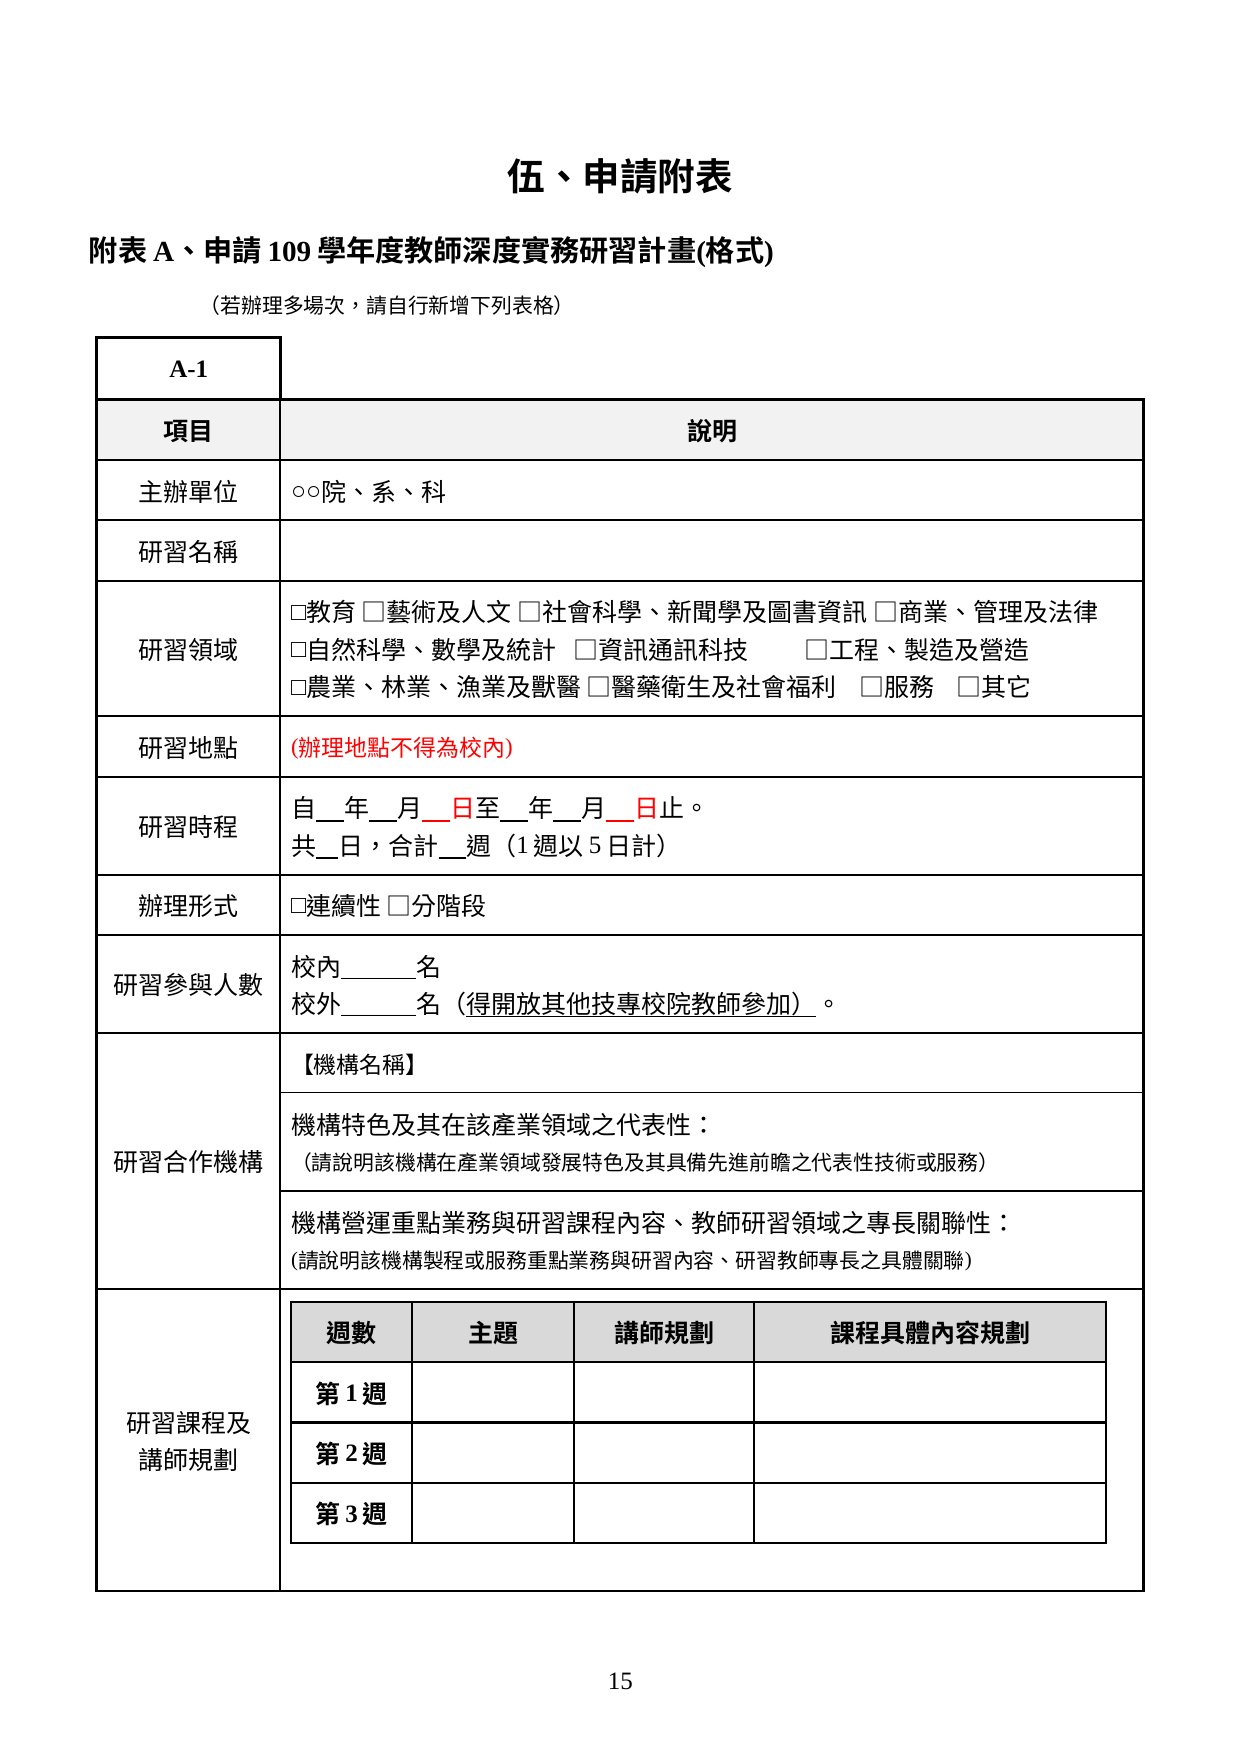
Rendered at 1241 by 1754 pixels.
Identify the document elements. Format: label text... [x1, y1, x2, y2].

table_cell 研習地點 [98, 717, 279, 776]
table_cell 【機構名稱】 [281, 1034, 1142, 1092]
table_cell [755, 1424, 1105, 1482]
table_cell [413, 1424, 573, 1482]
table_cell 第1週 [292, 1363, 411, 1421]
table_header 週數 [292, 1303, 411, 1361]
table_header [282, 336, 1144, 397]
text 附表A、申請109學年度教師深度實務研習計畫(格式) [89, 205, 1152, 280]
table_cell 研習領域 [98, 582, 279, 715]
table_cell 研習時程 [98, 778, 279, 873]
table_cell 項目 [98, 401, 279, 459]
table_cell 主辦單位 [98, 461, 279, 519]
table_cell 第3週 [292, 1484, 411, 1542]
table_cell [575, 1424, 753, 1482]
table_cell [413, 1363, 573, 1421]
table_cell □連續性 □分階段 [281, 876, 1142, 934]
table_cell 研習名稱 [98, 521, 279, 580]
table_header 講師規劃 [575, 1303, 753, 1361]
table_cell 機構特色及其在該產業領域之代表性： （請說明該機構在產業領域發展特色及其具備先進前瞻之代表性技術或服務） [281, 1093, 1142, 1190]
table_cell [413, 1484, 573, 1542]
table_cell (辦理地點不得為校內) [281, 717, 1142, 776]
table_cell 辦理形式 [98, 876, 279, 934]
table_cell ○○院、系、科 [281, 461, 1142, 519]
text （若辦理多場次，請自行新增下列表格） [177, 280, 1152, 317]
table_cell [575, 1363, 753, 1421]
table_cell 第2週 [292, 1424, 411, 1482]
table_cell [281, 1290, 1142, 1590]
table_cell [575, 1484, 753, 1542]
table_cell 自 年 月 日至 年 月 日止。 共 日，合計 週（1週以5日計） [281, 778, 1142, 873]
text 伍、申請附表 [89, 130, 1152, 205]
table_header 課程具體內容規劃 [755, 1303, 1105, 1361]
table_header A-1 [98, 339, 279, 397]
table_cell 研習課程及 講師規劃 [98, 1290, 279, 1590]
table_cell 研習參與人數 [98, 936, 279, 1032]
table_header 主題 [413, 1303, 573, 1361]
table_cell □教育 □藝術及人文 □社會科學、新聞學及圖書資訊 □商業、管理及法律 □自然科學、數學及統計 □資訊通訊科技 □工程、製造及營造 □農業、林業、漁業及獸醫 □醫藥衛生及社會福利 □服務 □其它 [281, 582, 1142, 715]
table_cell [755, 1363, 1105, 1421]
table_cell 校內＿＿＿名 校外＿＿＿名（得開放其他技專校院教師參加）。 [281, 936, 1142, 1032]
table_cell [755, 1484, 1105, 1542]
table_cell 研習合作機構 [98, 1034, 279, 1288]
table_cell 說明 [281, 401, 1142, 459]
table_cell [281, 521, 1142, 580]
table_cell 機構營運重點業務與研習課程內容、教師研習領域之專長關聯性： (請說明該機構製程或服務重點業務與研習內容、研習教師專長之具體關聯) [281, 1192, 1142, 1288]
